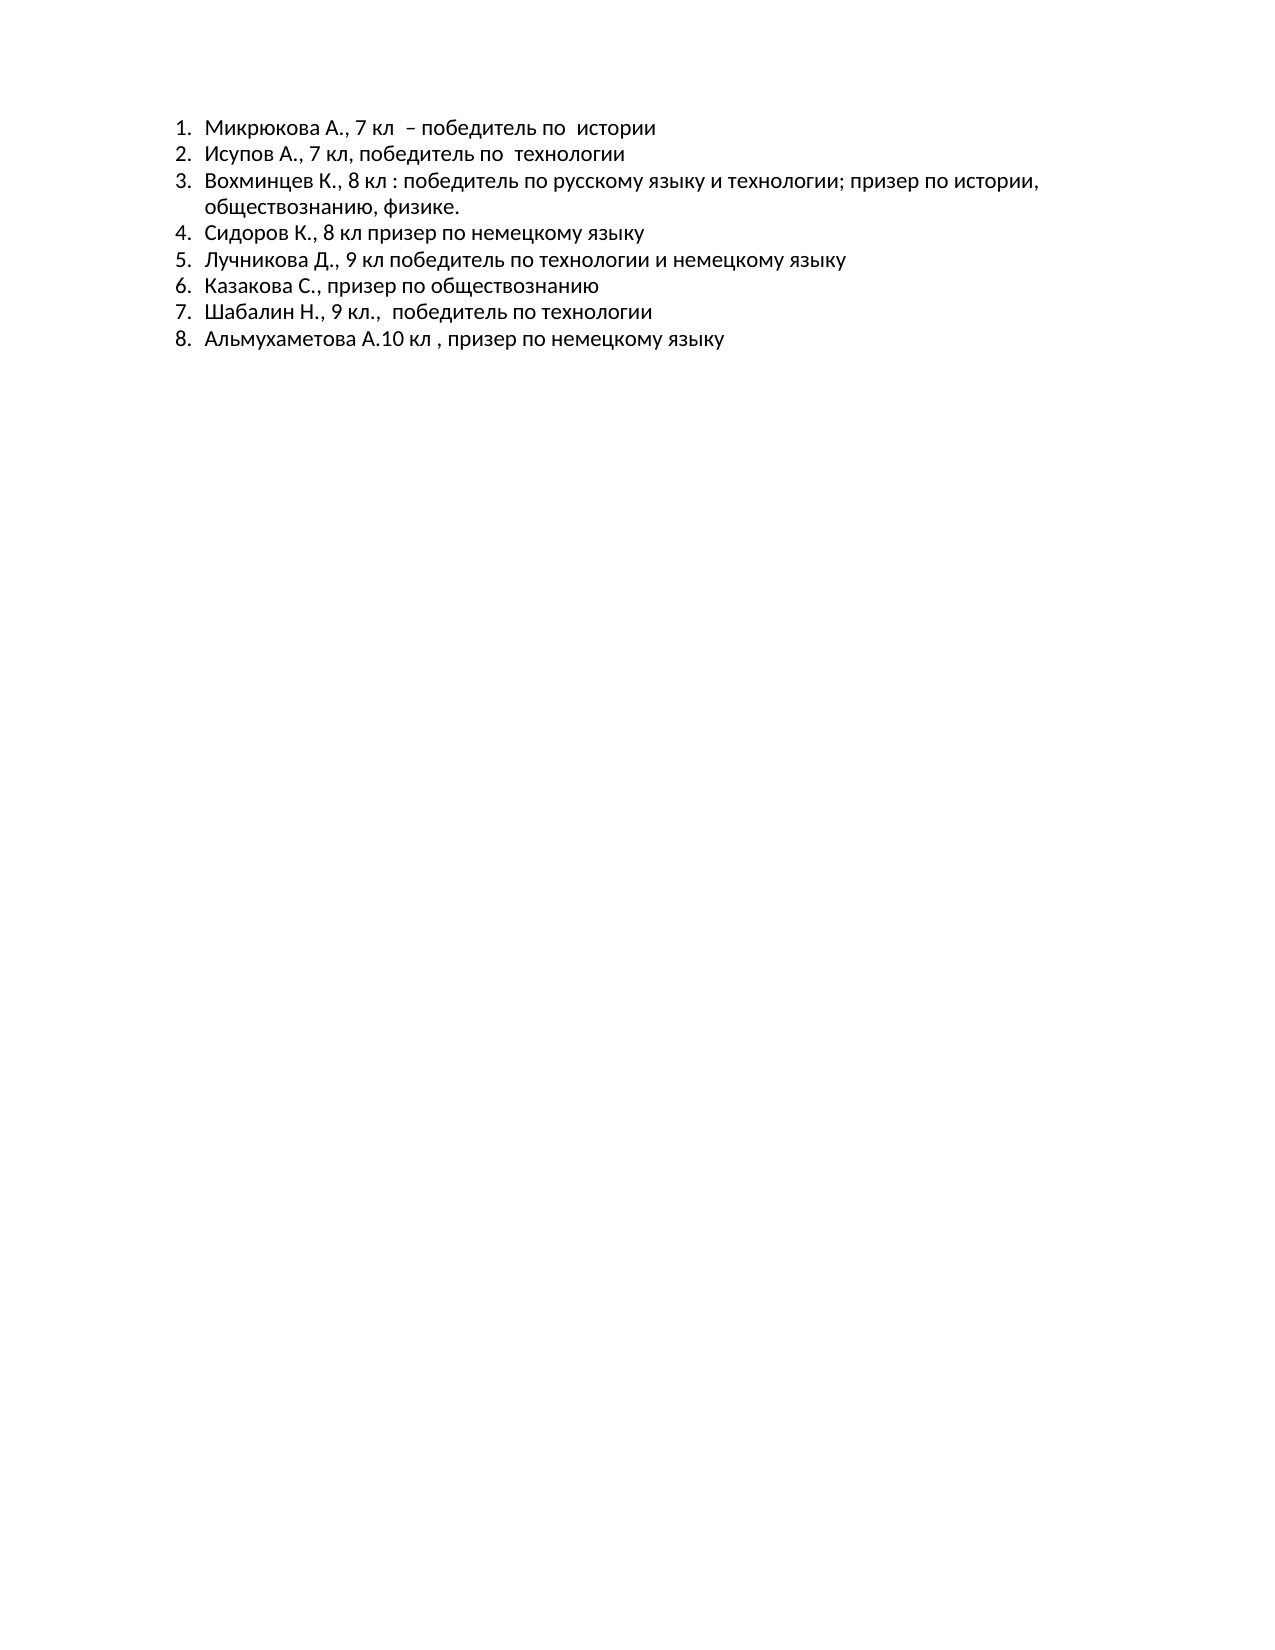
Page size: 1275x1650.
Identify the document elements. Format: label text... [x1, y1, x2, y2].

list Исупов А., 7 кл, победитель по технологии [175, 144, 1157, 167]
list Лучникова Д., 9 кл победитель по технологии и немецкому языку [175, 250, 1157, 273]
list Альмухаметова А.10 кл , призер по немецкому языку [175, 329, 1157, 352]
list Сидоров К., 8 кл призер по немецкому языку [175, 223, 1157, 246]
list Вохминцев К., 8 кл : победитель по русскому языку и технологии; призер по истории, обществознанию, физике. [175, 171, 1157, 220]
list Микрюкова А., 7 кл – победитель по истории [175, 118, 1157, 141]
list Шабалин Н., 9 кл., победитель по технологии [175, 303, 1157, 326]
list Казакова С., призер по обществознанию [175, 276, 1157, 299]
